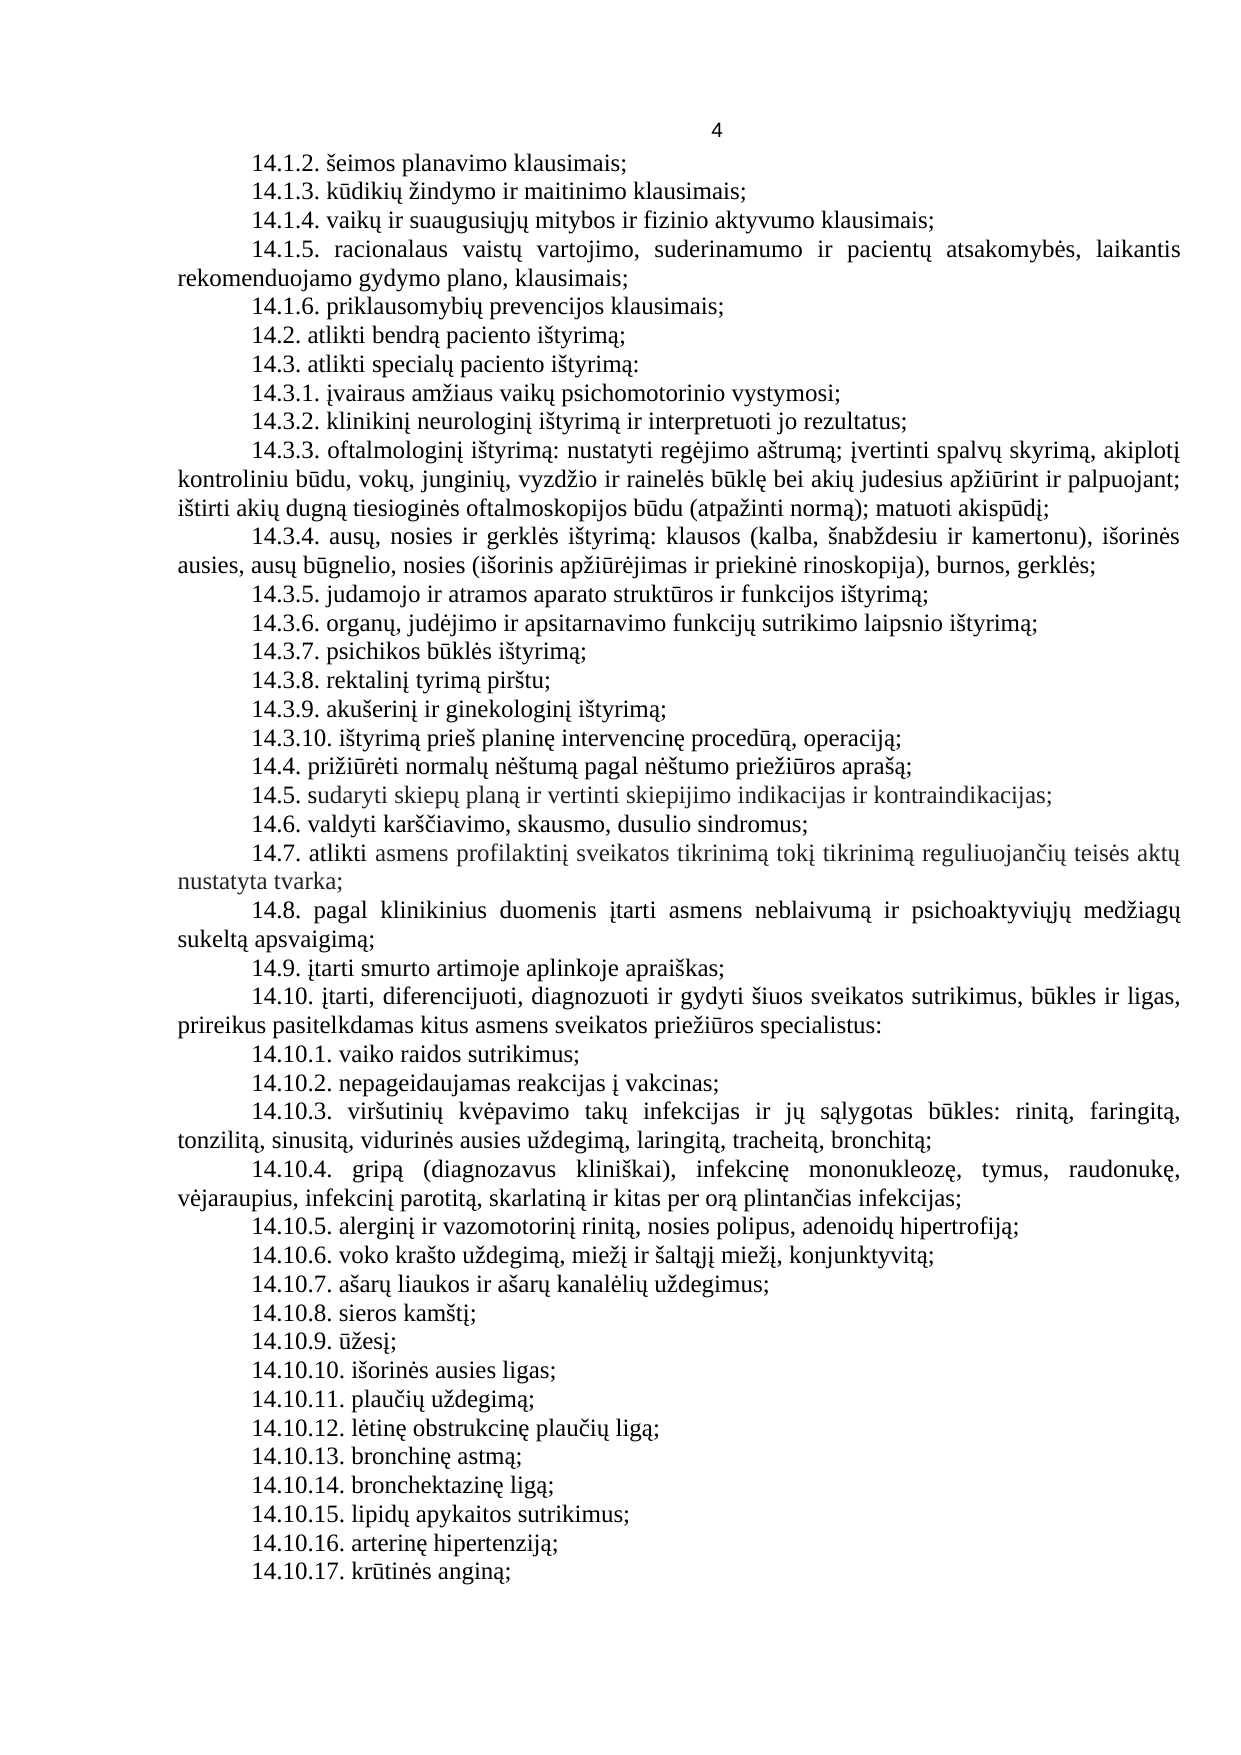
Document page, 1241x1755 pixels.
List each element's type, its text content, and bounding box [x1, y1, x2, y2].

text 14.6. valdyti karščiavimo, skausmo, dusulio sindromus; [177, 809, 1181, 838]
text 14.1.6. priklausomybių prevencijos klausimais; [177, 291, 1181, 320]
text 14.3.7. psichikos būklės ištyrimą; [177, 636, 1181, 665]
text 14.1.4. vaikų ir suaugusiųjų mitybos ir fizinio aktyvumo klausimais; [177, 205, 1181, 234]
text 14.3.6. organų, judėjimo ir apsitarnavimo funkcijų sutrikimo laipsnio ištyrimą; [177, 608, 1181, 636]
text 14.10.12. lėtinę obstrukcinę plaučių ligą; [177, 1413, 1181, 1441]
text 14.3.3. oftalmologinį ištyrimą: nustatyti regėjimo aštrumą; įvertinti spalvų skyrimą, akiplotį kontroliniu būdu, vokų, junginių, vyzdžio ir rainelės būklę bei akių judesius apžiūrint ir palpuojant; ištirti akių dugną tiesioginės oftalmoskopijos būdu (atpažinti normą); matuoti akispūdį; [177, 435, 1181, 521]
text 14.10.10. išorinės ausies ligas; [177, 1355, 1181, 1384]
text 14.2. atlikti bendrą paciento ištyrimą; [177, 320, 1181, 349]
text 14.3.10. ištyrimą prieš planinę intervencinę procedūrą, operaciją; [177, 723, 1181, 751]
text 14.3. atlikti specialų paciento ištyrimą: [177, 349, 1181, 378]
text 14.3.1. įvairaus amžiaus vaikų psichomotorinio vystymosi; [177, 378, 1181, 406]
text 14.1.3. kūdikių žindymo ir maitinimo klausimais; [177, 176, 1181, 205]
text 14.9. įtarti smurto artimoje aplinkoje apraiškas; [177, 953, 1181, 981]
text 14.8. pagal klinikinius duomenis įtarti asmens neblaivumą ir psichoaktyviųjų medžiagų sukeltą apsvaigimą; [177, 895, 1181, 953]
text 14.3.4. ausų, nosies ir gerklės ištyrimą: klausos (kalba, šnabždesiu ir kamertonu), išorinės ausies, ausų būgnelio, nosies (išorinis apžiūrėjimas ir priekinė rinoskopija), burnos, gerklės; [177, 521, 1181, 579]
text 14.3.8. rektalinį tyrimą pirštu; [177, 665, 1181, 694]
text 14.10.14. bronchektazinę ligą; [177, 1470, 1181, 1499]
text 14.5. sudaryti skiepų planą ir vertinti skiepijimo indikacijas ir kontraindikacijas; [177, 780, 1181, 809]
text 14.10.3. viršutinių kvėpavimo takų infekcijas ir jų sąlygotas būkles: rinitą, faringitą, tonzilitą, sinusitą, vidurinės ausies uždegimą, laringitą, tracheitą, bronchitą; [177, 1096, 1181, 1154]
text 14.1.2. šeimos planavimo klausimais; [177, 148, 1181, 176]
text 14.10.11. plaučių uždegimą; [177, 1384, 1181, 1413]
text 14.10.9. ūžesį; [177, 1326, 1181, 1355]
text 14.10.8. sieros kamštį; [177, 1298, 1181, 1326]
text 14.10.4. gripą (diagnozavus kliniškai), infekcinę mononukleozę, tymus, raudonukę, vėjaraupius, infekcinį parotitą, skarlatiną ir kitas per orą plintančias infekcijas; [177, 1154, 1181, 1211]
text 14.10.5. alerginį ir vazomotorinį rinitą, nosies polipus, adenoidų hipertrofiją; [177, 1211, 1181, 1240]
text 14.10.17. krūtinės anginą; [177, 1556, 1181, 1585]
text 14.10.13. bronchinę astmą; [177, 1441, 1181, 1470]
text 14.10.1. vaiko raidos sutrikimus; [177, 1039, 1181, 1068]
text 14.10.16. arterinę hipertenziją; [177, 1528, 1181, 1556]
text 14.3.9. akušerinį ir ginekologinį ištyrimą; [177, 694, 1181, 723]
text 14.10.7. ašarų liaukos ir ašarų kanalėlių uždegimus; [177, 1269, 1181, 1298]
text 14.3.5. judamojo ir atramos aparato struktūros ir funkcijos ištyrimą; [177, 579, 1181, 608]
text 14.3.2. klinikinį neurologinį ištyrimą ir interpretuoti jo rezultatus; [177, 406, 1181, 435]
text 14.7. atlikti asmens profilaktinį sveikatos tikrinimą tokį tikrinimą reguliuojančių teisės aktų nustatyta tvarka; [177, 838, 1181, 895]
text 14.10. įtarti, diferencijuoti, diagnozuoti ir gydyti šiuos sveikatos sutrikimus, būkles ir ligas, prireikus pasitelkdamas kitus asmens sveikatos priežiūros specialistus: [177, 981, 1181, 1039]
text 14.1.5. racionalaus vaistų vartojimo, suderinamumo ir pacientų atsakomybės, laikantis rekomenduojamo gydymo plano, klausimais; [177, 234, 1181, 291]
text 14.10.6. voko krašto uždegimą, miežį ir šaltąjį miežį, konjunktyvitą; [177, 1240, 1181, 1269]
text 14.10.2. nepageidaujamas reakcijas į vakcinas; [177, 1068, 1181, 1096]
text 14.10.15. lipidų apykaitos sutrikimus; [177, 1499, 1181, 1528]
text 14.4. prižiūrėti normalų nėštumą pagal nėštumo priežiūros aprašą; [177, 751, 1181, 780]
